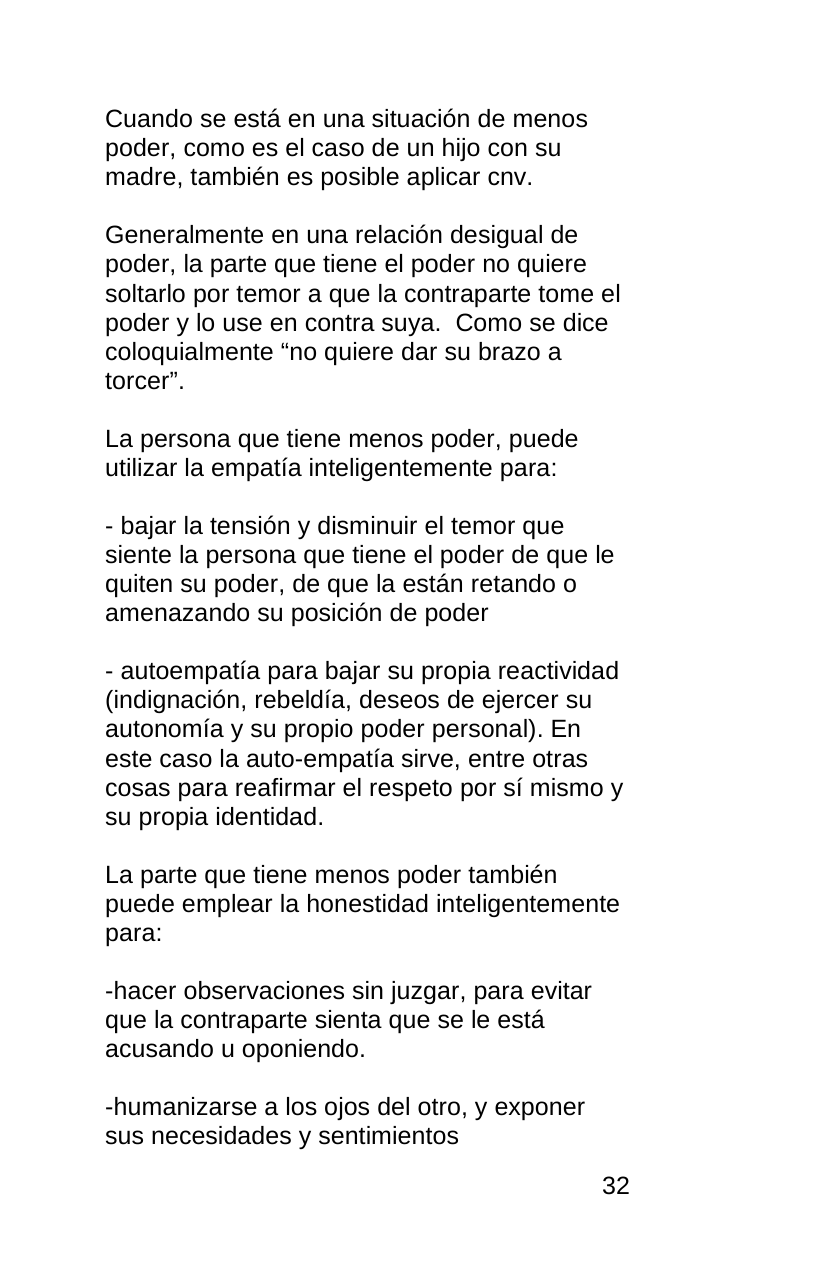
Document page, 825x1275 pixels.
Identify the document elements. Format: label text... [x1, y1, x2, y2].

text La parte que tiene menos poder también puede emplear la honestidad inteligentemente para: [105, 860, 630, 947]
text La persona que tiene menos poder, puede utilizar la empatía inteligentemente para: [105, 424, 630, 482]
text -hacer observaciones sin juzgar, para evitar que la contraparte sienta que se le está acusando u oponiendo. [105, 976, 630, 1063]
text - bajar la tensión y disminuir el temor que siente la persona que tiene el poder de que le quiten su poder, de que la están retando o amenazando su posición de poder [105, 511, 630, 627]
text -humanizarse a los ojos del otro, y exponer sus necesidades y sentimientos [105, 1092, 630, 1150]
text - autoempatía para bajar su propia reactividad (indignación, rebeldía, deseos de ejercer su autonomía y su propio poder personal). En este caso la auto-empatía sirve, entre otras cosas para reafirmar el respeto por sí mismo y su propia identidad. [105, 656, 630, 831]
text Generalmente en una relación desigual de poder, la parte que tiene el poder no quiere soltarlo por temor a que la contraparte tome el poder y lo use en contra suya. Como se dice coloquialmente “no quiere dar su brazo a torcer”. [105, 220, 630, 395]
text Cuando se está en una situación de menos poder, como es el caso de un hijo con su madre, también es posible aplicar cnv. [105, 104, 630, 191]
